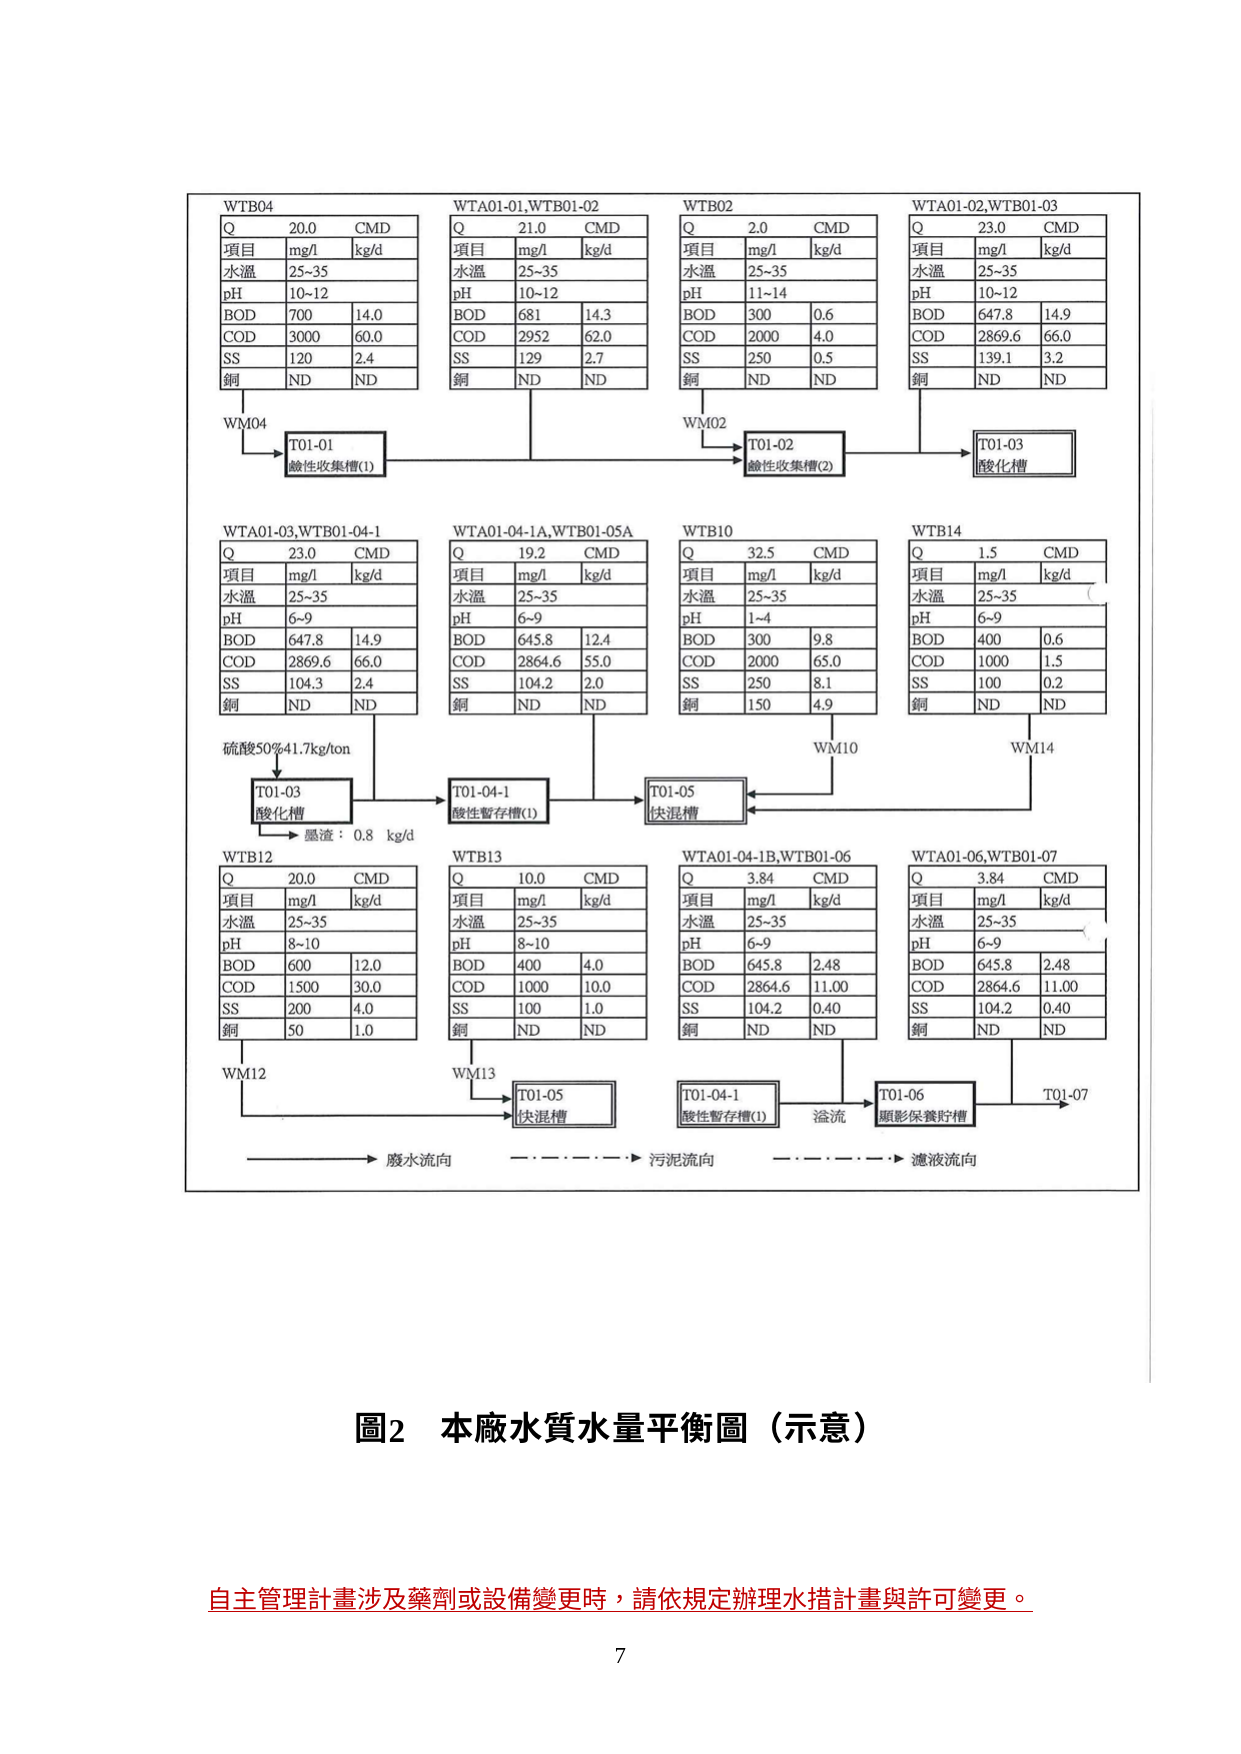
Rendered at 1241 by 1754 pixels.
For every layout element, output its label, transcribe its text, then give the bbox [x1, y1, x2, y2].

text 圖2 本廠水質水量平衡圖（示意） [148, 1401, 1092, 1450]
